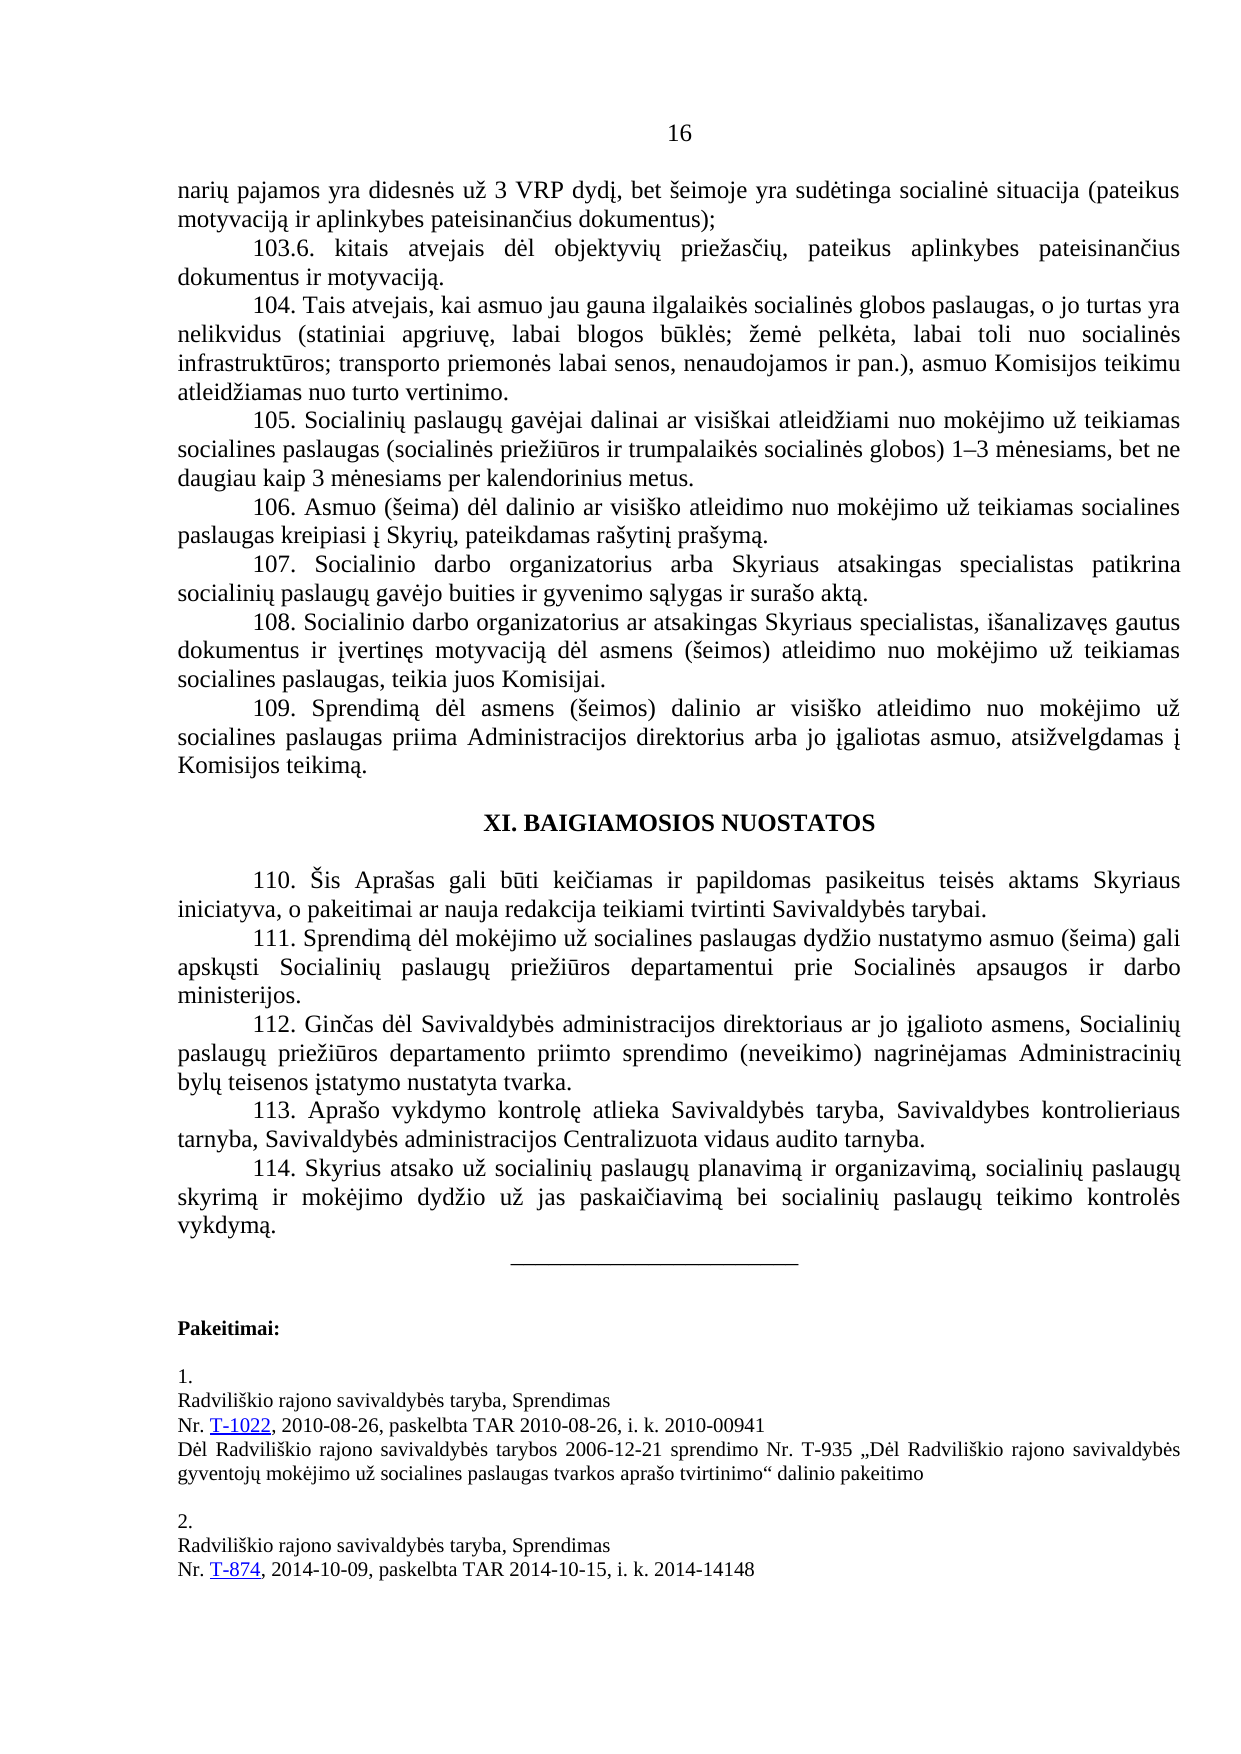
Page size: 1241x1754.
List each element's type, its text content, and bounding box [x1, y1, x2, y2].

text 107. Socialinio darbo organizatorius arba Skyriaus atsakingas specialistas patikrina socialinių paslaugų gavėjo buities ir gyvenimo sąlygas ir surašo aktą. [177, 549, 1181, 607]
text 1. [177, 1364, 1181, 1388]
text 109. Sprendimą dėl asmens (šeimos) dalinio ar visiško atleidimo nuo mokėjimo už socialines paslaugas priima Administracijos direktorius arba jo įgaliotas asmuo, atsižvelgdamas į Komisijos teikimą. [177, 693, 1181, 779]
text 103.6. kitais atvejais dėl objektyvių priežasčių, pateikus aplinkybes pateisinančius dokumentus ir motyvaciją. [177, 233, 1181, 291]
text narių pajamos yra didesnės už 3 VRP dydį, bet šeimoje yra sudėtinga socialinė situacija (pateikus motyvaciją ir aplinkybes pateisinančius dokumentus); [177, 176, 1181, 233]
text 113. Aprašo vykdymo kontrolę atlieka Savivaldybės taryba, Savivaldybes kontrolieriaus tarnyba, Savivaldybės administracijos Centralizuota vidaus audito tarnyba. [177, 1096, 1181, 1153]
text 112. Ginčas dėl Savivaldybės administracijos direktoriaus ar jo įgalioto asmens, Socialinių paslaugų priežiūros departamento priimto sprendimo (neveikimo) nagrinėjamas Administracinių bylų teisenos įstatymo nustatyta tvarka. [177, 1009, 1181, 1096]
text Radviliškio rajono savivaldybės taryba, Sprendimas [177, 1388, 1181, 1412]
text 106. Asmuo (šeima) dėl dalinio ar visiško atleidimo nuo mokėjimo už teikiamas socialines paslaugas kreipiasi į Skyrių, pateikdamas rašytinį prašymą. [177, 492, 1181, 549]
text Dėl Radviliškio rajono savivaldybės tarybos 2006-12-21 sprendimo Nr. T-935 „Dėl Radviliškio rajono savivaldybės gyventojų mokėjimo už socialines paslaugas tvarkos aprašo tvirtinimo“ dalinio pakeitimo [177, 1437, 1181, 1485]
text Nr. T-874, 2014-10-09, paskelbta TAR 2014-10-15, i. k. 2014-14148 [177, 1557, 1181, 1581]
text 114. Skyrius atsako už socialinių paslaugų planavimą ir organizavimą, socialinių paslaugų skyrimą ir mokėjimo dydžio už jas paskaičiavimą bei socialinių paslaugų teikimo kontrolės vykdymą. [177, 1153, 1181, 1239]
text 111. Sprendimą dėl mokėjimo už socialines paslaugas dydžio nustatymo asmuo (šeima) gali apskųsti Socialinių paslaugų priežiūros departamentui prie Socialinės apsaugos ir darbo ministerijos. [177, 923, 1181, 1009]
text Radviliškio rajono savivaldybės taryba, Sprendimas [177, 1533, 1181, 1557]
text 2. [177, 1509, 1181, 1533]
text 110. Šis Aprašas gali būti keičiamas ir papildomas pasikeitus teisės aktams Skyriaus iniciatyva, o pakeitimai ar nauja redakcija teikiami tvirtinti Savivaldybės tarybai. [177, 866, 1181, 923]
text _______________________ [129, 1239, 1179, 1268]
text XI. BAIGIAMOSIOS NUOSTATOS [177, 808, 1181, 837]
text 108. Socialinio darbo organizatorius ar atsakingas Skyriaus specialistas, išanalizavęs gautus dokumentus ir įvertinęs motyvaciją dėl asmens (šeimos) atleidimo nuo mokėjimo už teikiamas socialines paslaugas, teikia juos Komisijai. [177, 607, 1181, 693]
text 104. Tais atvejais, kai asmuo jau gauna ilgalaikės socialinės globos paslaugas, o jo turtas yra nelikvidus (statiniai apgriuvę, labai blogos būklės; žemė pelkėta, labai toli nuo socialinės infrastruktūros; transporto priemonės labai senos, nenaudojamos ir pan.), asmuo Komisijos teikimu atleidžiamas nuo turto vertinimo. [177, 291, 1181, 406]
text 105. Socialinių paslaugų gavėjai dalinai ar visiškai atleidžiami nuo mokėjimo už teikiamas socialines paslaugas (socialinės priežiūros ir trumpalaikės socialinės globos) 1–3 mėnesiams, bet ne daugiau kaip 3 mėnesiams per kalendorinius metus. [177, 406, 1181, 492]
text Nr. T-1022, 2010-08-26, paskelbta TAR 2010-08-26, i. k. 2010-00941 [177, 1412, 1181, 1437]
text Pakeitimai: [177, 1316, 1181, 1340]
